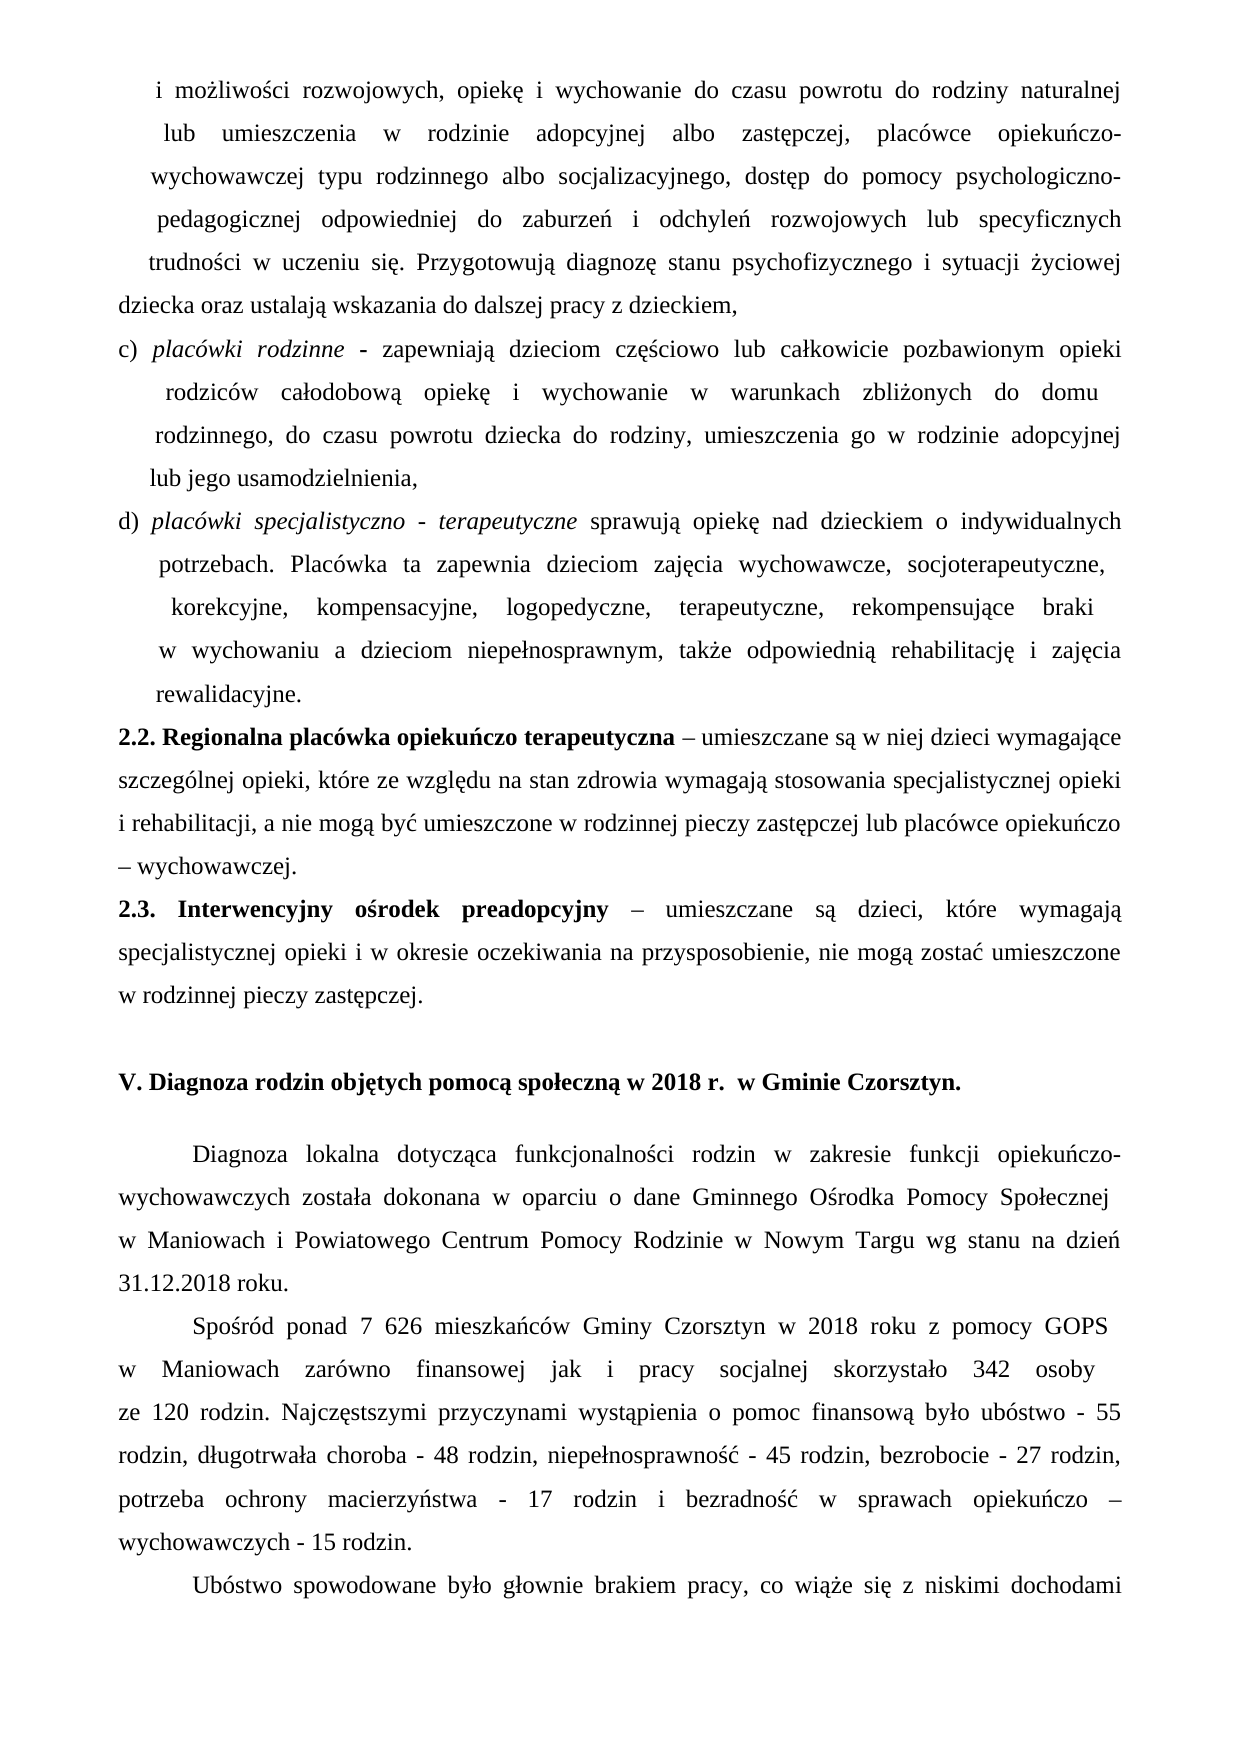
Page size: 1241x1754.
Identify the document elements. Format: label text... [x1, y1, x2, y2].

text d) placówki specjalistyczno - terapeutyczne sprawują opiekę nad dzieckiem o indywidualnych potrzebach. Placówka ta zapewnia dzieciom zajęcia wychowawcze, socjoterapeutyczne, korekcyjne, kompensacyjne, logopedyczne, terapeutyczne, rekompensujące braki w wychowaniu a dzieciom niepełnosprawnym, także odpowiednią rehabilitację i zajęcia rewalidacyjne. [118, 506, 1122, 707]
text Ubóstwo spowodowane było głownie brakiem pracy, co wiąże się z niskimi dochodami [118, 1570, 1122, 1599]
text V. Diagnoza rodzin objętych pomocą społeczną w 2018 r. w Gminie Czorsztyn. [118, 1067, 1122, 1096]
text c) placówki rodzinne - zapewniają dzieciom częściowo lub całkowicie pozbawionym opieki rodziców całodobową opiekę i wychowanie w warunkach zbliżonych do domu rodzinnego, do czasu powrotu dziecka do rodziny, umieszczenia go w rodzinie adopcyjnej lub jego usamodzielnienia, [118, 334, 1122, 492]
text Diagnoza lokalna dotycząca funkcjonalności rodzin w zakresie funkcji opiekuńczo- wychowawczych została dokonana w oparciu o dane Gminnego Ośrodka Pomocy Społecznej w Maniowach i Powiatowego Centrum Pomocy Rodzinie w Nowym Targu wg stanu na dzień 31.12.2018 roku. [118, 1139, 1122, 1297]
text Spośród ponad 7 626 mieszkańców Gminy Czorsztyn w 2018 roku z pomocy GOPS w Maniowach zarówno finansowej jak i pracy socjalnej skorzystało 342 osoby ze 120 rodzin. Najczęstszymi przyczynami wystąpienia o pomoc finansową było ubóstwo - 55 rodzin, długotrwała choroba - 48 rodzin, niepełnosprawność - 45 rodzin, bezrobocie - 27 rodzin, potrzeba ochrony macierzyństwa - 17 rodzin i bezradność w sprawach opiekuńczo – wychowawczych - 15 rodzin. [118, 1311, 1122, 1556]
text i możliwości rozwojowych, opiekę i wychowanie do czasu powrotu do rodziny naturalnej lub umieszczenia w rodzinie adopcyjnej albo zastępczej, placówce opiekuńczo- wychowawczej typu rodzinnego albo socjalizacyjnego, dostęp do pomocy psychologiczno- pedagogicznej odpowiedniej do zaburzeń i odchyleń rozwojowych lub specyficznych trudności w uczeniu się. Przygotowują diagnozę stanu psychofizycznego i sytuacji życiowej dziecka oraz ustalają wskazania do dalszej pracy z dzieckiem, [118, 75, 1122, 319]
text 2.3. Interwencyjny ośrodek preadopcyjny – umieszczane są dzieci, które wymagają specjalistycznej opieki i w okresie oczekiwania na przysposobienie, nie mogą zostać umieszczone w rodzinnej pieczy zastępczej. [118, 894, 1122, 1009]
text 2.2. Regionalna placówka opiekuńczo terapeutyczna – umieszczane są w niej dzieci wymagające szczególnej opieki, które ze względu na stan zdrowia wymagają stosowania specjalistycznej opieki i rehabilitacji, a nie mogą być umieszczone w rodzinnej pieczy zastępczej lub placówce opiekuńczo – wychowawczej. [118, 722, 1122, 880]
